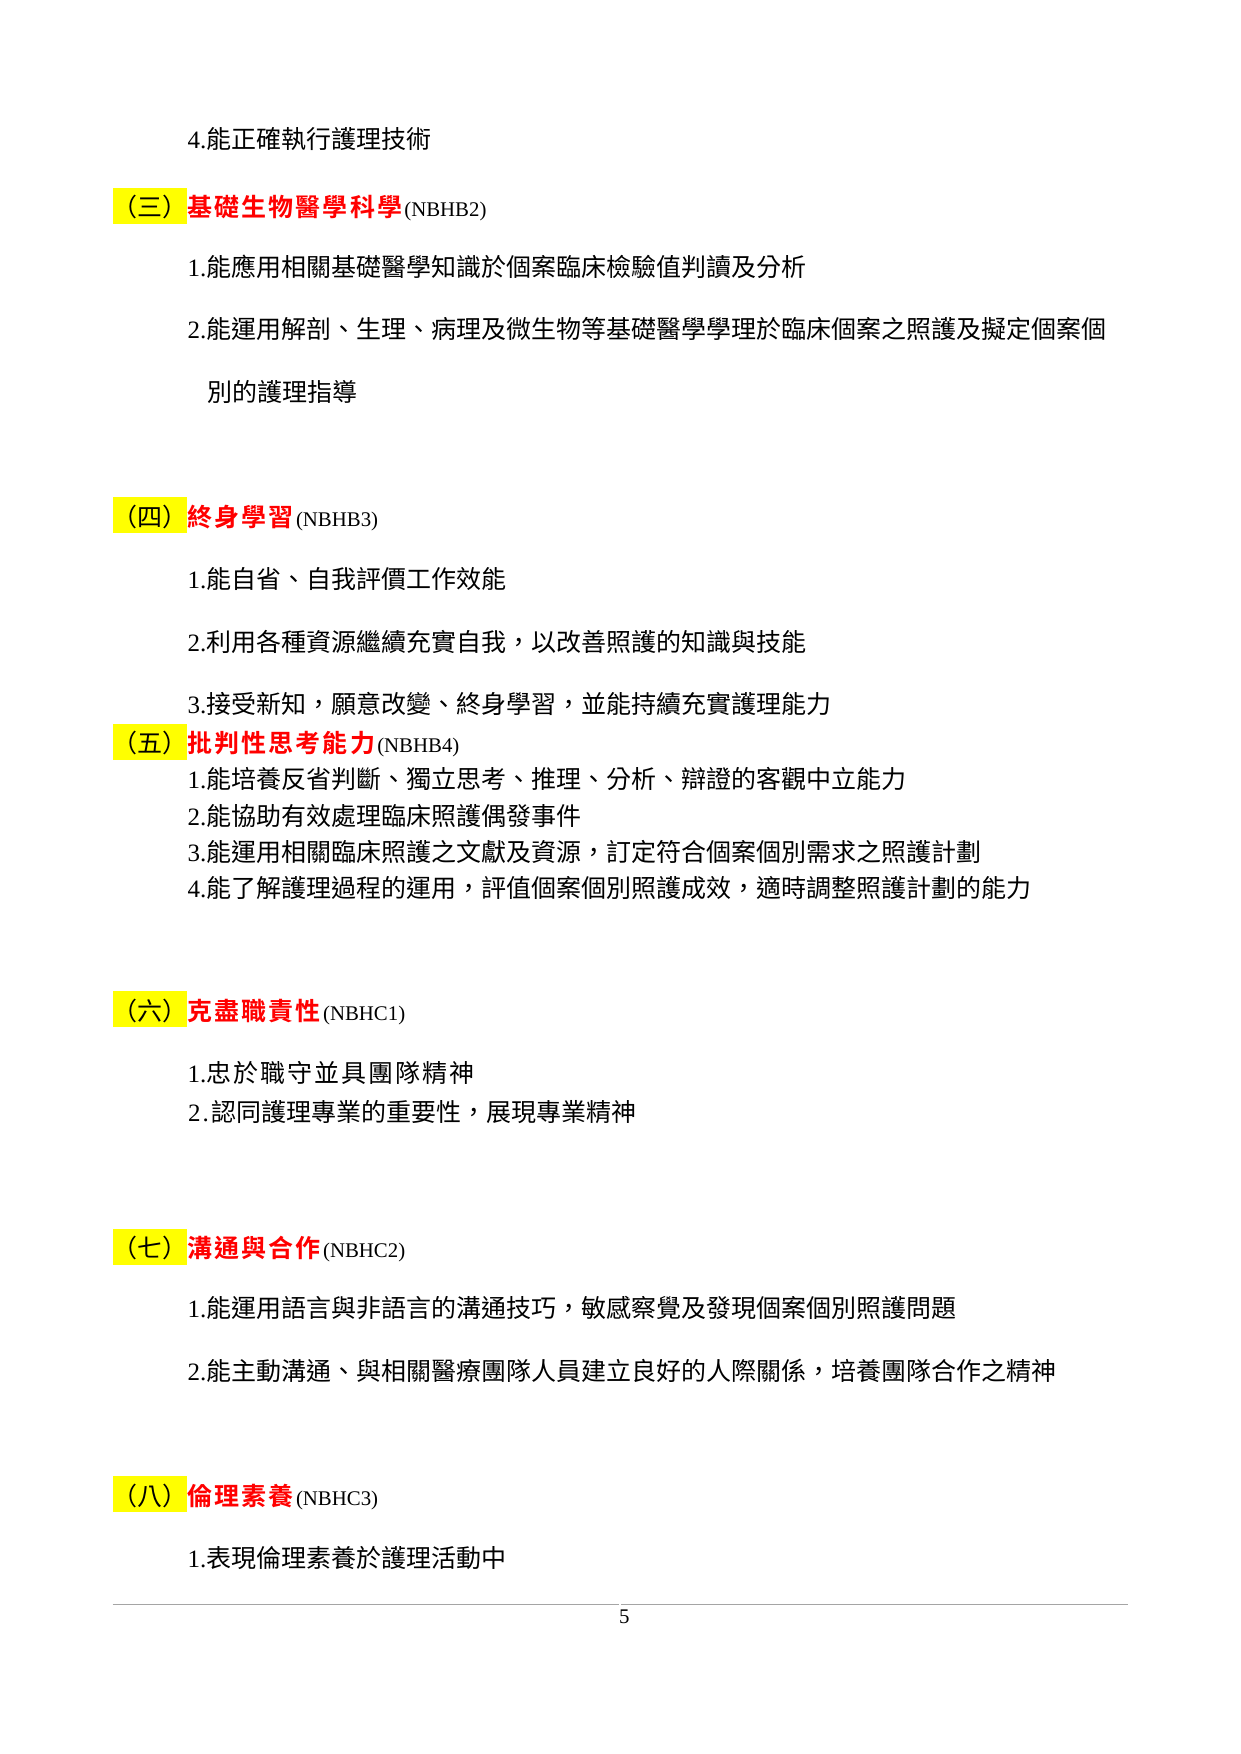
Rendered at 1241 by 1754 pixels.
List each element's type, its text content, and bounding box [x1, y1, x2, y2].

text 1.忠於職守並具團隊精神 [184, 1030, 1128, 1092]
text （五）批判性思考能力(NBHB4) [112, 724, 1128, 760]
text 3.接受新知，願意改變、終身學習，並能持續充實護理能力 [184, 661, 1128, 724]
text （四）終身學習(NBHB3) [112, 474, 1069, 536]
text （六）克盡職責性(NBHC1) [112, 967, 1128, 1030]
text 2.能運用解剖、生理、病理及微生物等基礎醫學學理於臨床個案之照護及擬定個案個別的護理指導 [187, 286, 1128, 411]
text 2.能主動溝通、與相關醫療團隊人員建立良好的人際關係，培養團隊合作之精神 [184, 1327, 1128, 1390]
text 1.能應用相關基礎醫學知識於個案臨床檢驗值判讀及分析 [184, 224, 1128, 286]
text 1.表現倫理素養於護理活動中 [184, 1515, 1128, 1577]
text （七）溝通與合作(NBHC2) [112, 1229, 1128, 1265]
text （三）基礎生物醫學科學(NBHB2) [112, 187, 1128, 224]
text 3.能運用相關臨床照護之文獻及資源，訂定符合個案個別需求之照護計劃 [184, 832, 1128, 869]
text 1.能自省、自我評價工作效能 [184, 536, 1069, 599]
text 2.利用各種資源繼續充實自我，以改善照護的知識與技能 [184, 599, 1128, 661]
text 2.認同護理專業的重要性，展現專業精神 [184, 1092, 1128, 1129]
text 1.能培養反省判斷、獨立思考、推理、分析、辯證的客觀中立能力 [184, 760, 1128, 796]
text 4.能正確執行護理技術 [184, 96, 1128, 159]
text 1.能運用語言與非語言的溝通技巧，敏感察覺及發現個案個別照護問題 [184, 1265, 1128, 1327]
text 2.能協助有效處理臨床照護偶發事件 [184, 796, 1128, 832]
text （八）倫理素養(NBHC3) [112, 1452, 1128, 1515]
text 4.能了解護理過程的運用，評值個案個別照護成效，適時調整照護計劃的能力 [184, 869, 1128, 905]
